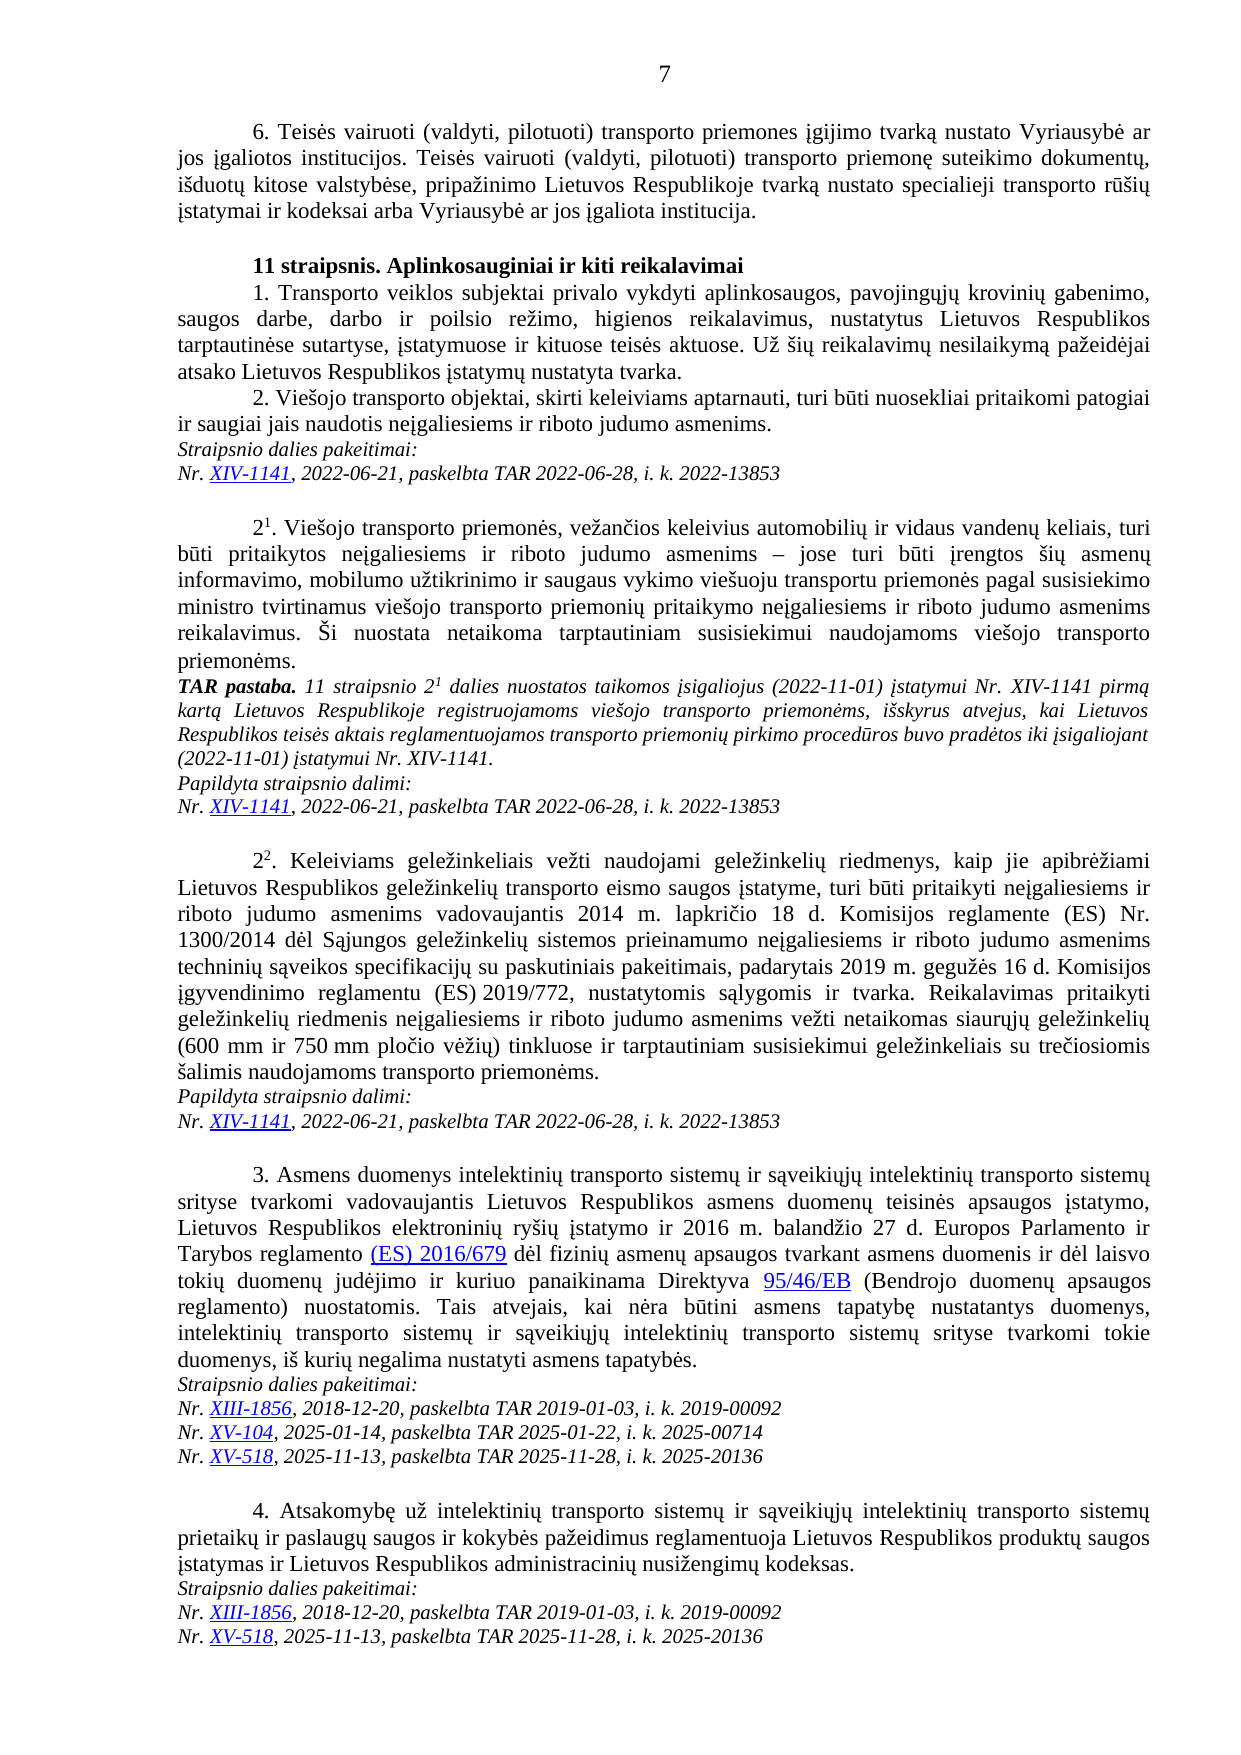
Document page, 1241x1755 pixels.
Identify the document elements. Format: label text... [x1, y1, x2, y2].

text 2. Viešojo transporto objektai, skirti keleiviams aptarnauti, turi būti nuosekliai pritaikomi patogiai ir saugiai jais naudotis neįgaliesiems ir riboto judumo asmenims. [177, 384, 1152, 437]
text Nr. XIV-1141, 2022-06-21, paskelbta TAR 2022-06-28, i. k. 2022-13853 [177, 1108, 1152, 1133]
text Nr. XIII-1856, 2018-12-20, paskelbta TAR 2019-01-03, i. k. 2019-00092 [177, 1396, 1152, 1420]
text Nr. XIV-1141, 2022-06-21, paskelbta TAR 2022-06-28, i. k. 2022-13853 [177, 794, 1152, 818]
text 6. Teisės vairuoti (valdyti, pilotuoti) transporto priemones įgijimo tvarką nustato Vyriausybė ar jos įgaliotos institucijos. Teisės vairuoti (valdyti, pilotuoti) transporto priemonę suteikimo dokumentų, išduotų kitose valstybėse, pripažinimo Lietuvos Respublikoje tvarką nustato specialieji transporto rūšių įstatymai ir kodeksai arba Vyriausybė ar jos įgaliota institucija. [177, 118, 1152, 223]
text Nr. XIII-1856, 2018-12-20, paskelbta TAR 2019-01-03, i. k. 2019-00092 [177, 1600, 1152, 1624]
text 11 straipsnis. Aplinkosauginiai ir kiti reikalavimai [177, 252, 1152, 279]
text 22. Keleiviams geležinkeliais vežti naudojami geležinkelių riedmenys, kaip jie apibrėžiami Lietuvos Respublikos geležinkelių transporto eismo saugos įstatyme, turi būti pritaikyti neįgaliesiems ir riboto judumo asmenims vadovaujantis 2014 m. lapkričio 18 d. Komisijos reglamente (ES) Nr. 1300/2014 dėl Sąjungos geležinkelių sistemos prieinamumo neįgaliesiems ir riboto judumo asmenims techninių sąveikos specifikacijų su paskutiniais pakeitimais, padarytais 2019 m. gegužės 16 d. Komisijos įgyvendinimo reglamentu (ES) 2019/772, nustatytomis sąlygomis ir tvarka. Reikalavimas pritaikyti geležinkelių riedmenis neįgaliesiems ir riboto judumo asmenims vežti netaikomas siaurųjų geležinkelių (600 mm ir 750 mm pločio vėžių) tinkluose ir tarptautiniam susisiekimui geležinkeliais su trečiosiomis šalimis naudojamoms transporto priemonėms. [177, 847, 1152, 1084]
text Papildyta straipsnio dalimi: [177, 770, 1152, 794]
text 1. Transporto veiklos subjektai privalo vykdyti aplinkosaugos, pavojingųjų krovinių gabenimo, saugos darbe, darbo ir poilsio režimo, higienos reikalavimus, nustatytus Lietuvos Respublikos tarptautinėse sutartyse, įstatymuose ir kituose teisės aktuose. Už šių reikalavimų nesilaikymą pažeidėjai atsako Lietuvos Respublikos įstatymų nustatyta tvarka. [177, 279, 1152, 384]
text 21. Viešojo transporto priemonės, vežančios keleivius automobilių ir vidaus vandenų keliais, turi būti pritaikytos neįgaliesiems ir riboto judumo asmenims – jose turi būti įrengtos šių asmenų informavimo, mobilumo užtikrinimo ir saugaus vykimo viešuoju transportu priemonės pagal susisiekimo ministro tvirtinamus viešojo transporto priemonių pritaikymo neįgaliesiems ir riboto judumo asmenims reikalavimus. Ši nuostata netaikoma tarptautiniam susisiekimui naudojamoms viešojo transporto priemonėms. [177, 514, 1152, 674]
text Nr. XV-518, 2025-11-13, paskelbta TAR 2025-11-28, i. k. 2025-20136 [177, 1624, 1152, 1648]
text Straipsnio dalies pakeitimai: [177, 437, 1152, 461]
text Nr. XV-104, 2025-01-14, paskelbta TAR 2025-01-22, i. k. 2025-00714 [177, 1420, 1152, 1444]
text TAR pastaba. 11 straipsnio 21 dalies nuostatos taikomos įsigaliojus (2022-11-01) įstatymui Nr. XIV-1141 pirmą kartą Lietuvos Respublikoje registruojamoms viešojo transporto priemonėms, išskyrus atvejus, kai Lietuvos Respublikos teisės aktais reglamentuojamos transporto priemonių pirkimo procedūros buvo pradėtos iki įsigaliojant (2022-11-01) įstatymui Nr. XIV-1141. [177, 674, 1152, 770]
text Straipsnio dalies pakeitimai: [177, 1372, 1152, 1396]
text Straipsnio dalies pakeitimai: [177, 1576, 1152, 1600]
text 3. Asmens duomenys intelektinių transporto sistemų ir sąveikiųjų intelektinių transporto sistemų srityse tvarkomi vadovaujantis Lietuvos Respublikos asmens duomenų teisinės apsaugos įstatymo, Lietuvos Respublikos elektroninių ryšių įstatymo ir 2016 m. balandžio 27 d. Europos Parlamento ir Tarybos reglamento (ES) 2016/679 dėl fizinių asmenų apsaugos tvarkant asmens duomenis ir dėl laisvo tokių duomenų judėjimo ir kuriuo panaikinama Direktyva 95/46/EB (Bendrojo duomenų apsaugos reglamento) nuostatomis. Tais atvejais, kai nėra būtini asmens tapatybę nustatantys duomenys, intelektinių transporto sistemų ir sąveikiųjų intelektinių transporto sistemų srityse tvarkomi tokie duomenys, iš kurių negalima nustatyti asmens tapatybės. [177, 1161, 1152, 1372]
text Nr. XIV-1141, 2022-06-21, paskelbta TAR 2022-06-28, i. k. 2022-13853 [177, 461, 1152, 485]
text Nr. XV-518, 2025-11-13, paskelbta TAR 2025-11-28, i. k. 2025-20136 [177, 1444, 1152, 1468]
text 4. Atsakomybę už intelektinių transporto sistemų ir sąveikiųjų intelektinių transporto sistemų prietaikų ir paslaugų saugos ir kokybės pažeidimus reglamentuoja Lietuvos Respublikos produktų saugos įstatymas ir Lietuvos Respublikos administracinių nusižengimų kodeksas. [177, 1497, 1152, 1576]
text Papildyta straipsnio dalimi: [177, 1084, 1152, 1108]
